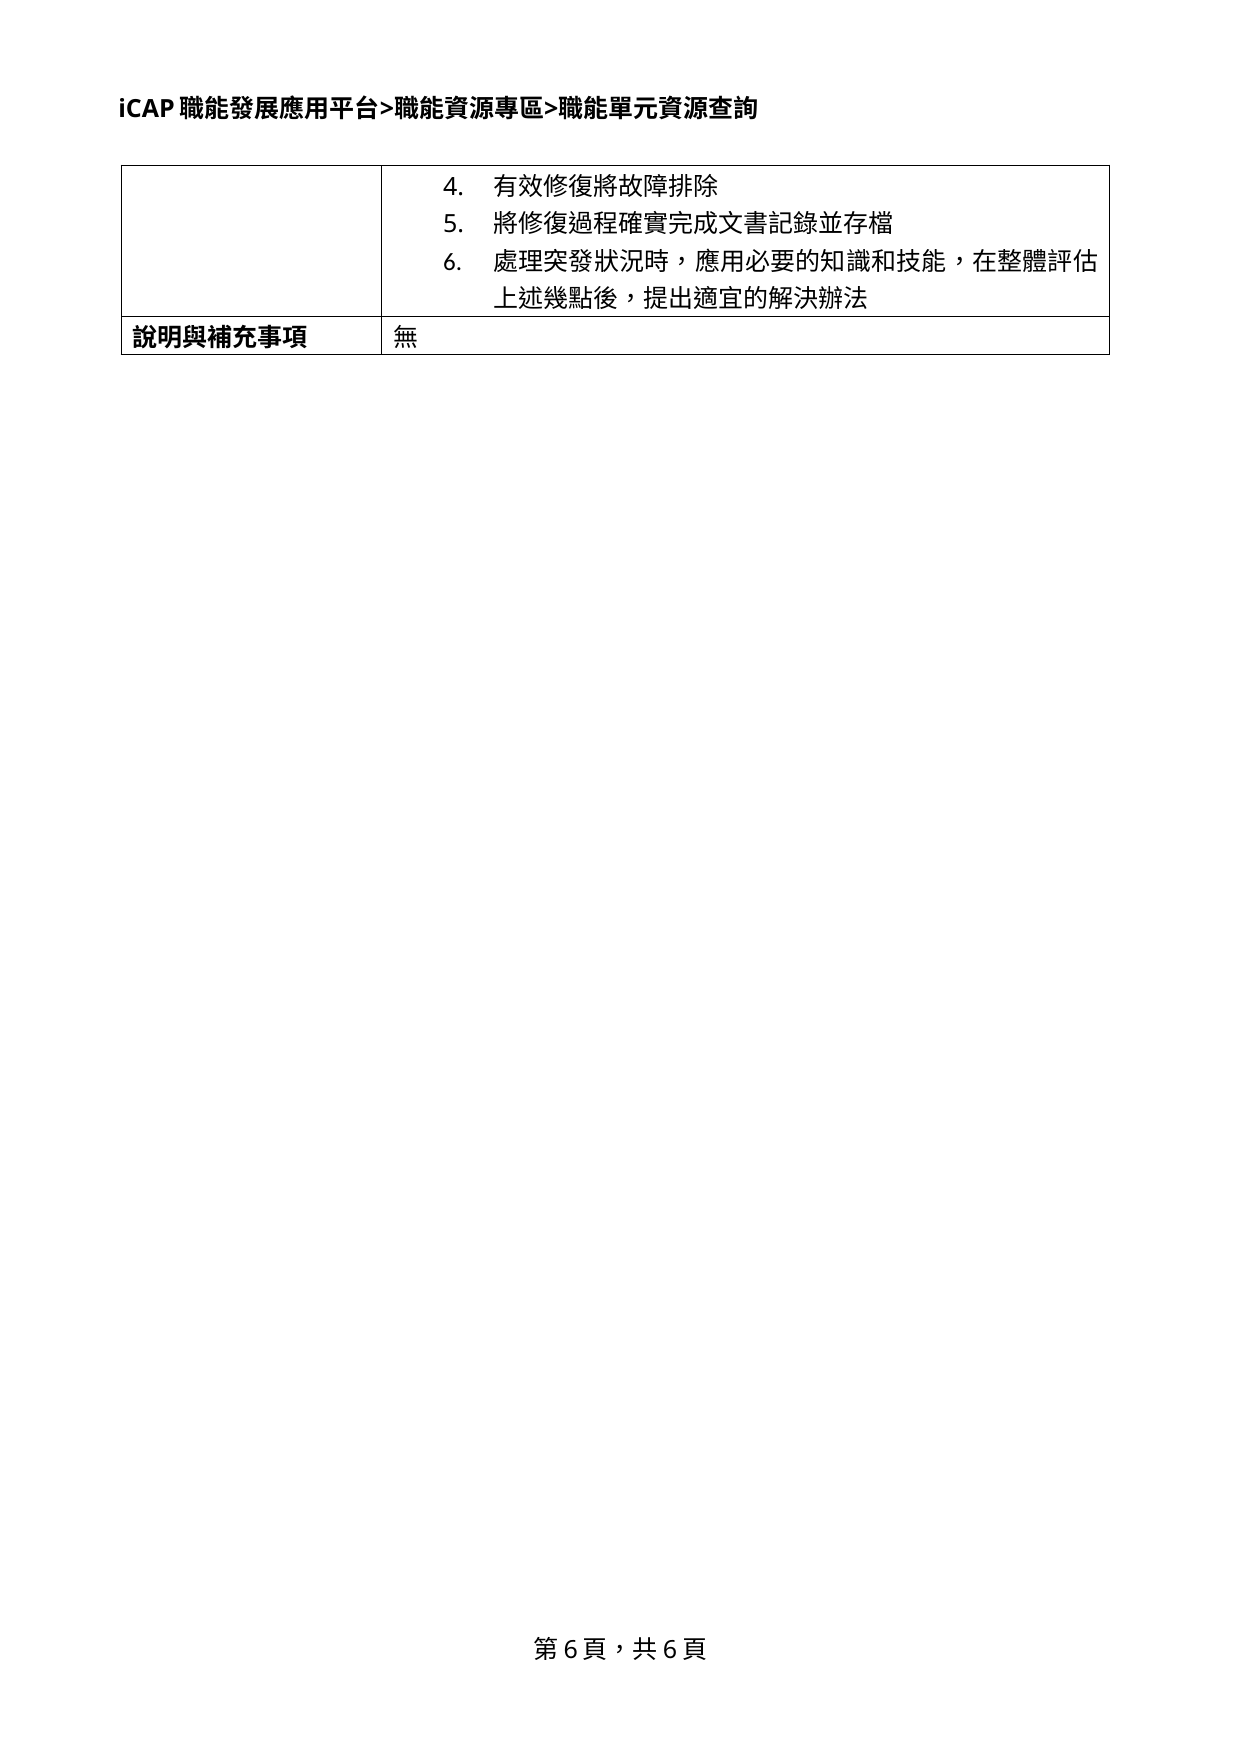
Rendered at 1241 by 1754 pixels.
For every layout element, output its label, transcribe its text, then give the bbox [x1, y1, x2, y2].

table_cell [122, 166, 381, 316]
table_cell 說明與補充事項 [122, 317, 381, 354]
table_cell 無 [382, 317, 1109, 354]
table_cell 評量之關鍵面向/能力證明之證據 蒐集足夠資料以滿足目標需求 相關產業領域之知識 評量所需情境與特定資源 與他人互動，進行開發過程的合作性質 取得所需資源 適當情境與模擬環境 評量方法 從故障／停機報告與／或適當人員討論中，設想待進行工作之可能範圍 運用邏輯順序正確思考及技術經驗發現故障 快速正確的發現故障 有效修復將故障排除 將修復過程確實完成文書記錄並存檔 處理突發狀況時，應用必要的知識和技能，在整體評估上述幾點後，提出適宜的解決辦法 [382, 166, 1109, 316]
